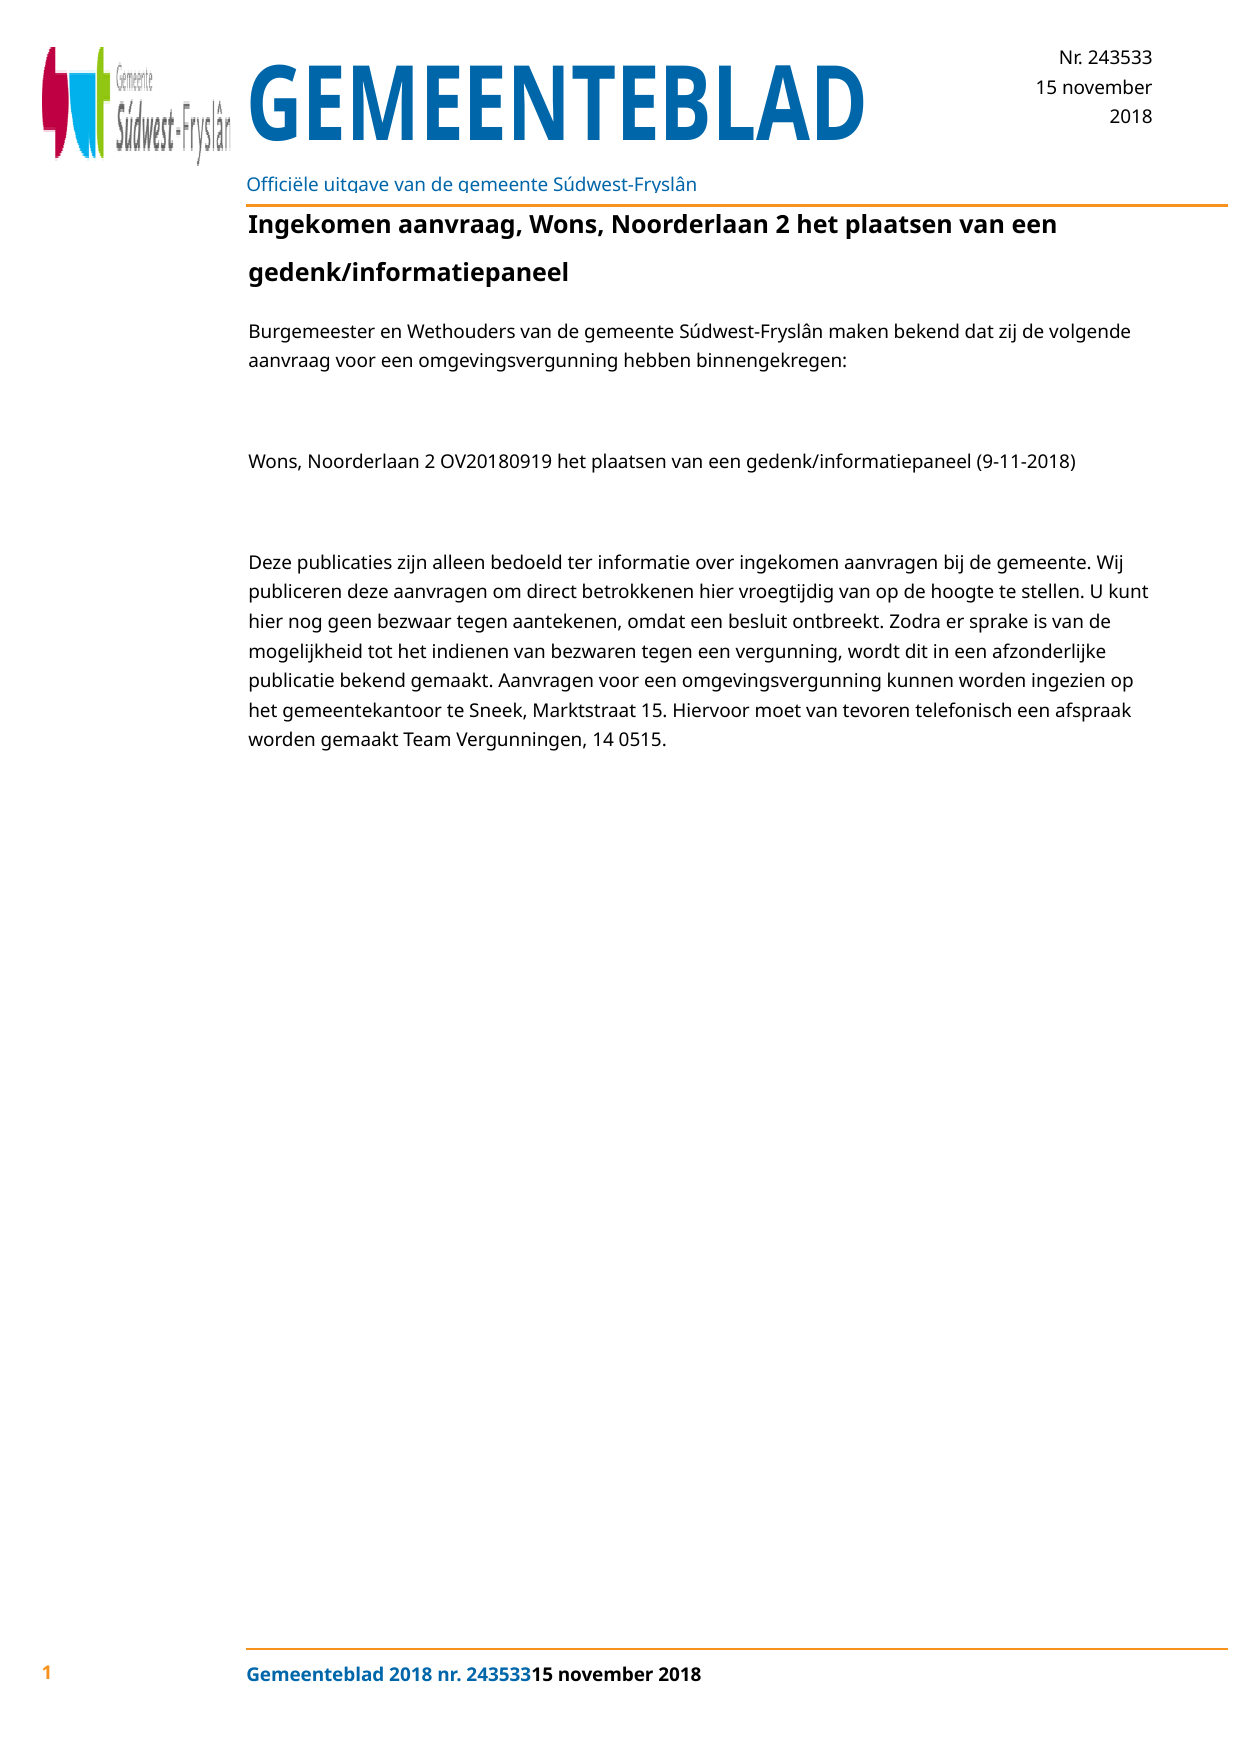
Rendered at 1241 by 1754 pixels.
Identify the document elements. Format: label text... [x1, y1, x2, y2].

text Burgemeester en Wethouders van de gemeente Súdwest-Fryslân maken bekend dat zij de volgende aanvraag voor een omgevingsvergunning hebben binnengekregen: [248, 318, 1152, 373]
picture [41, 47, 231, 172]
text Deze publicaties zijn alleen bedoeld ter informatie over ingekomen aanvragen bij de gemeente. Wij publiceren deze aanvragen om direct betrokkenen hier vroegtijdig van op de hoogte te stellen. U kunt hier nog geen bezwaar tegen aantekenen, omdat een besluit ontbreekt. Zodra er sprake is van de mogelijkheid tot het indienen van bezwaren tegen een vergunning, wordt dit in een afzonderlijke publicatie bekend gemaakt. Aanvragen voor een omgevingsvergunning kunnen worden ingezien op het gemeentekantoor te Sneek, Marktstraat 15. Hiervoor moet van tevoren telefonisch een afspraak worden gemaakt Team Vergunningen, 14 0515. [248, 549, 1152, 752]
text Ingekomen aanvraag, Wons, Noorderlaan 2 het plaatsen van een gedenk/informatiepaneel [248, 207, 1152, 288]
text Wons, Noorderlaan 2 OV20180919 het plaatsen van een gedenk/informatiepaneel (9-11-2018) [248, 448, 1152, 474]
